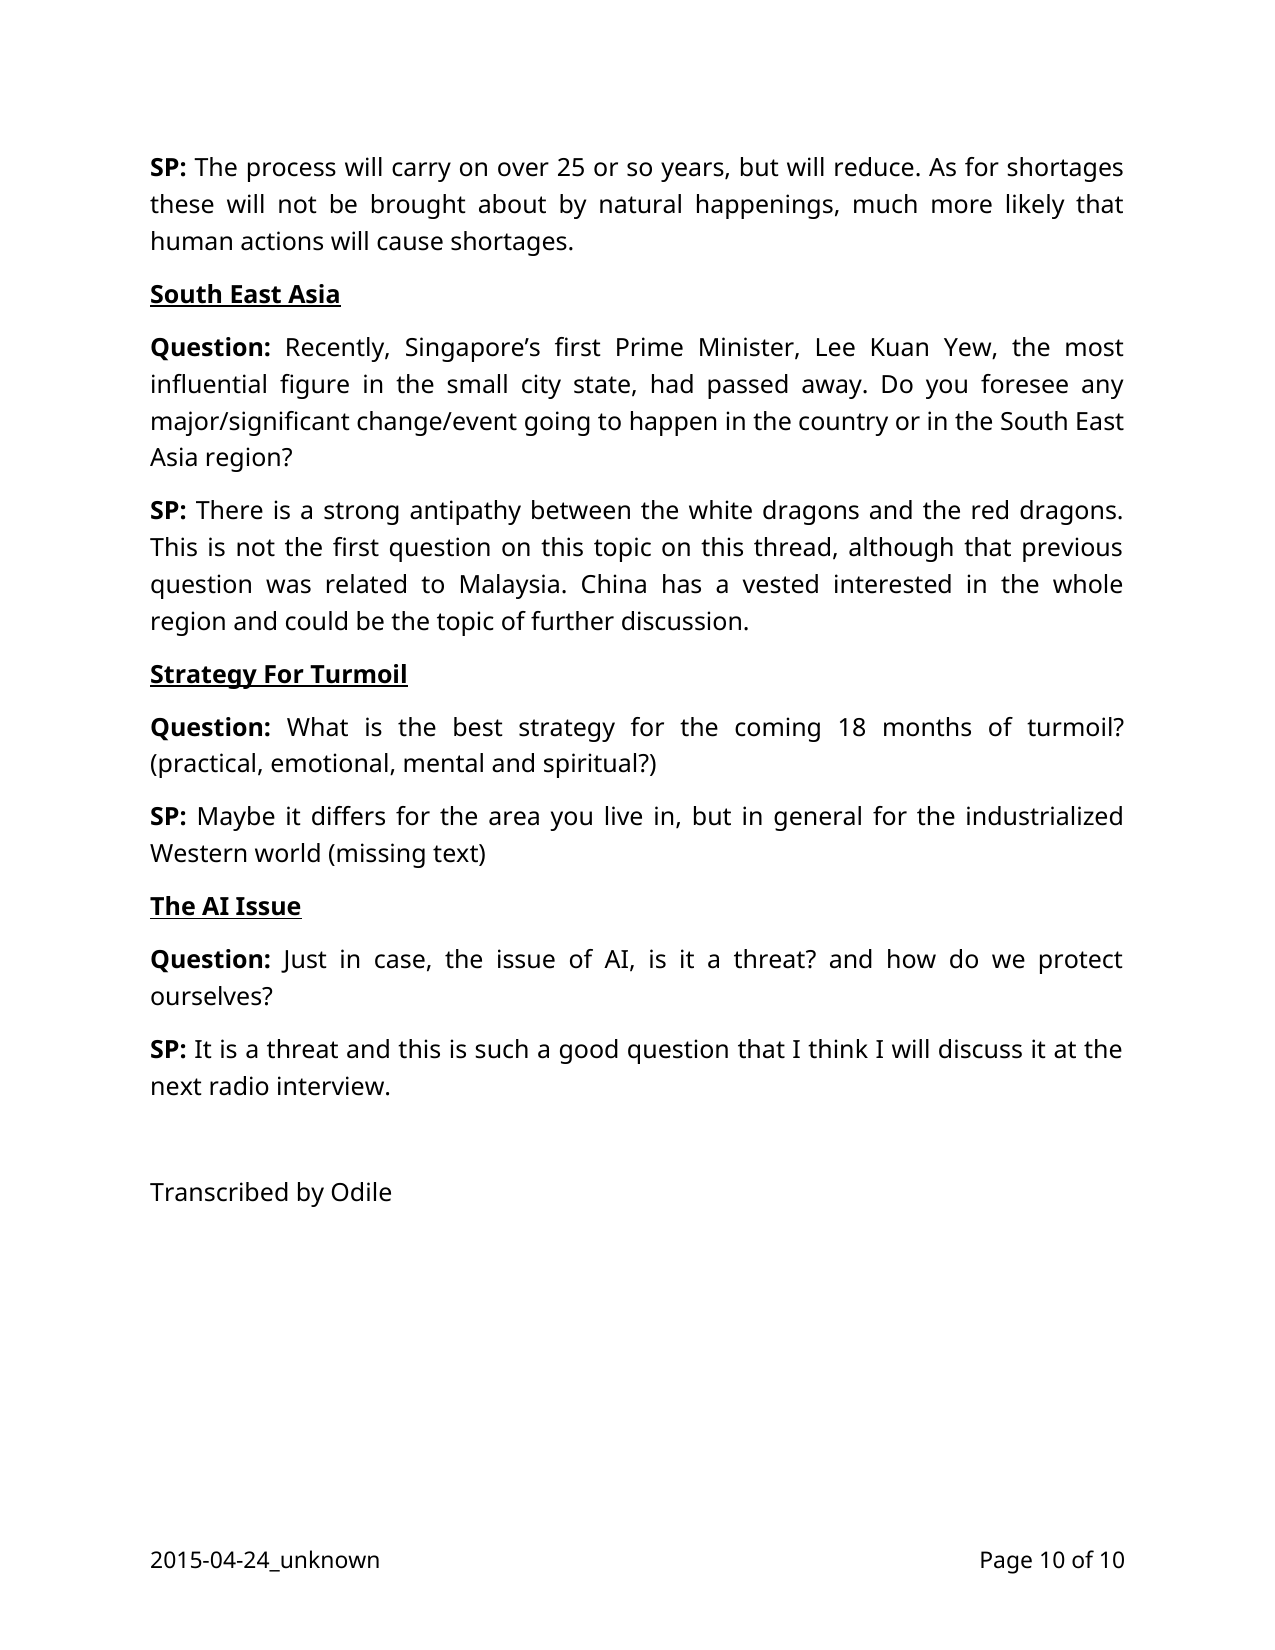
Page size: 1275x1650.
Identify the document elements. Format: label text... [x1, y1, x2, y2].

text Question: What is the best strategy for the coming 18 months of turmoil? (practical, emotional, mental and spiritual?) [150, 709, 1125, 780]
text The AI Issue [150, 889, 1125, 923]
text Strategy For Turmoil [150, 656, 1125, 690]
text Question: Just in case, the issue of AI, is it a threat? and how do we protect ourselves? [150, 942, 1125, 1013]
text Transcribed by Odile [150, 1174, 1125, 1208]
text SP: Maybe it differs for the area you live in, but in general for the industrialized Western world (missing text) [150, 799, 1125, 870]
text SP: There is a strong antipathy between the white dragons and the red dragons. This is not the first question on this topic on this thread, although that previous question was related to Malaysia. China has a vested interested in the whole region and could be the topic of further discussion. [150, 493, 1125, 637]
text SP: The process will carry on over 25 or so years, but will reduce. As for shortages these will not be brought about by natural happenings, much more likely that human actions will cause shortages. [150, 150, 1125, 258]
text Question: Recently, Singapore’s first Prime Minister, Lee Kuan Yew, the most influential figure in the small city state, had passed away. Do you foresee any major/significant change/event going to happen in the country or in the South East Asia region? [150, 329, 1125, 474]
text SP: It is a threat and this is such a good question that I think I will discuss it at the next radio interview. [150, 1032, 1125, 1102]
text South East Asia [150, 277, 1125, 311]
